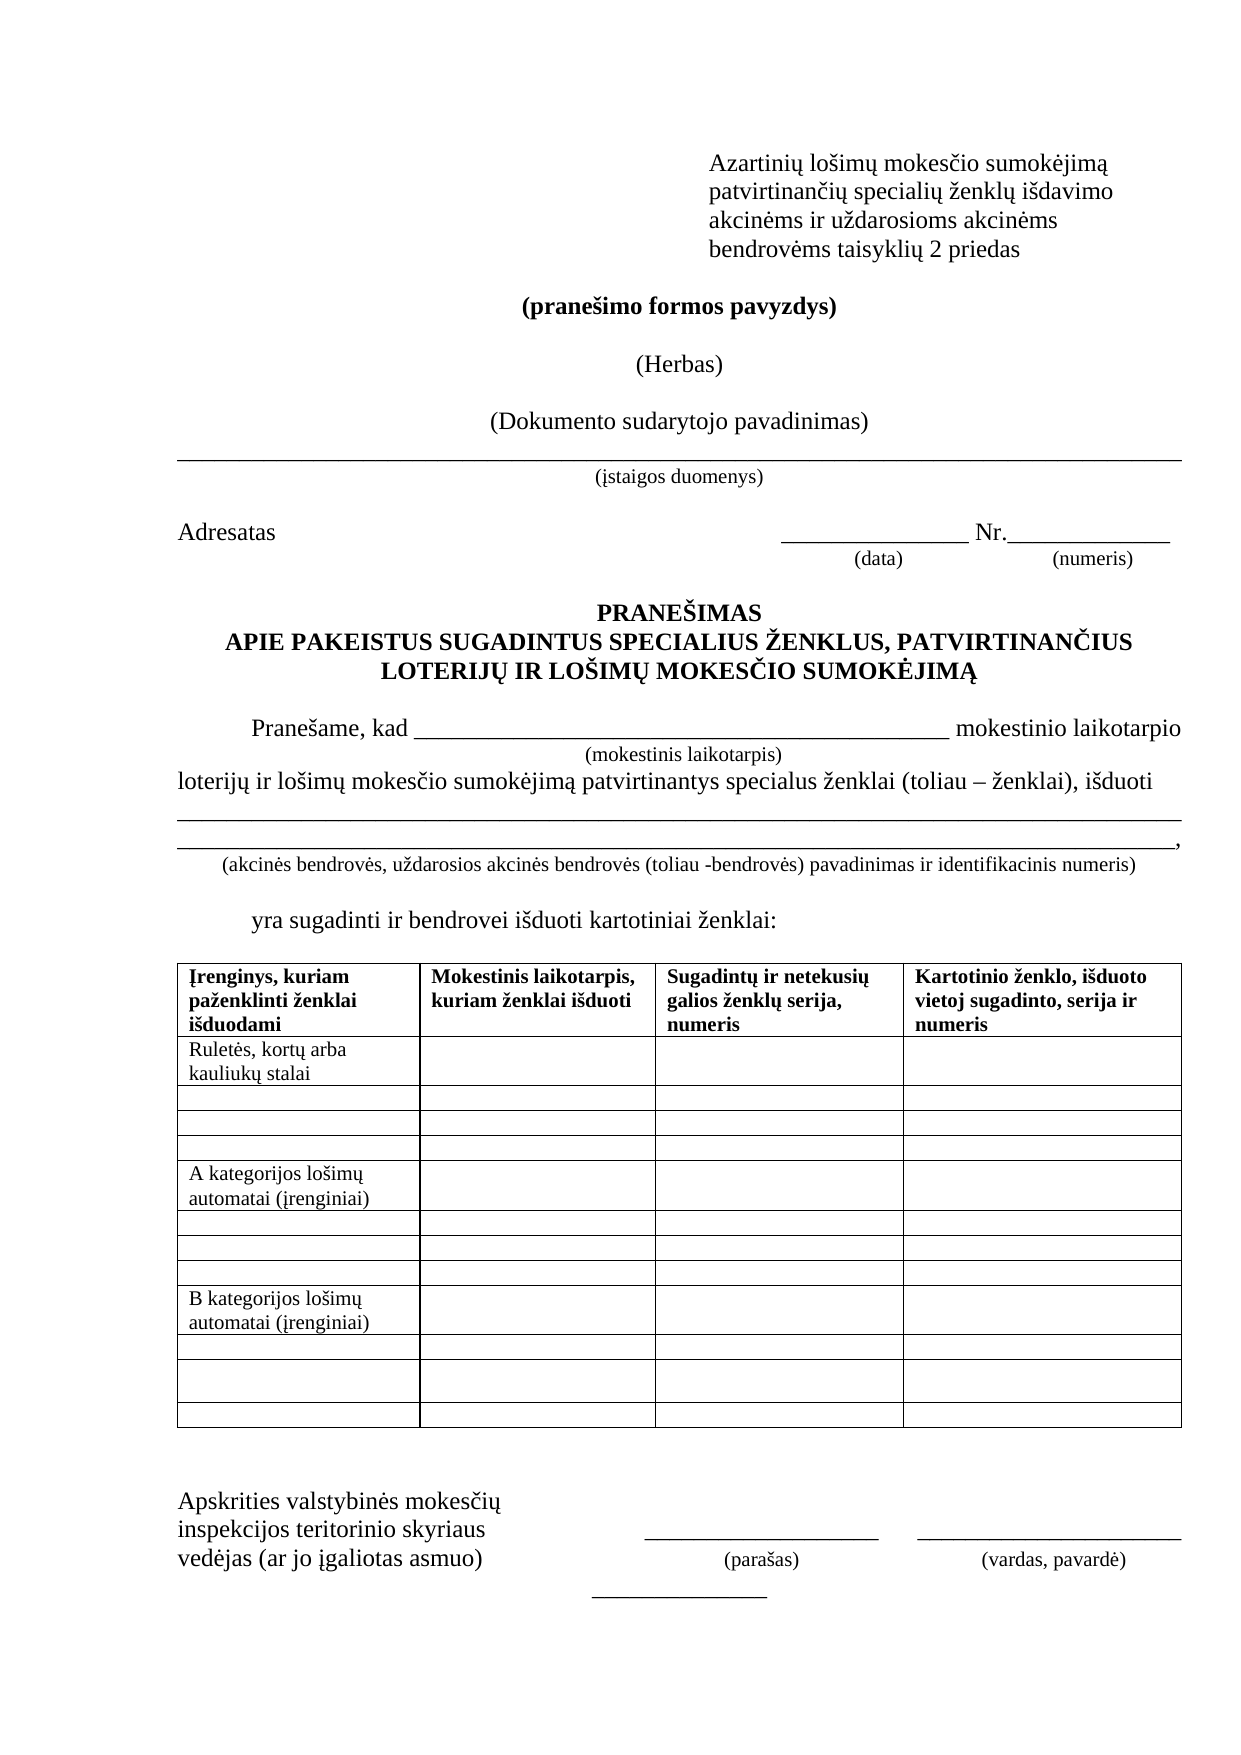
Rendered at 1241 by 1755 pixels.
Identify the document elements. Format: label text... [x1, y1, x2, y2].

table_cell [656, 1335, 903, 1359]
table_cell [904, 1360, 1181, 1402]
table_cell [421, 1403, 655, 1427]
table_cell [178, 1403, 419, 1427]
table_header Mokestinis laikotarpis, kuriam ženklai išduoti [421, 964, 655, 1036]
table_cell [178, 1211, 419, 1234]
table_cell [178, 1360, 419, 1402]
text Apskrities valstybinės mokesčių [177, 1486, 1181, 1514]
text APIE PAKEISTUS SUGADINTUS SPECIALIUS ŽENKLUS, PATVIRTINANČIUS LOTERIJŲ IR LOŠIMŲ MOKESČIO SUMOKĖJIMĄ [177, 627, 1181, 684]
text (įstaigos duomenys) [177, 464, 1181, 488]
text yra sugadinti ir bendrovei išduoti kartotiniai ženklai: [177, 905, 1181, 934]
text (Herbas) [177, 349, 1181, 378]
table_cell [904, 1086, 1181, 1110]
table_cell [904, 1335, 1181, 1359]
table_cell [656, 1236, 903, 1260]
table_cell [421, 1261, 655, 1285]
table_cell [904, 1111, 1181, 1135]
text bendrovėms taisyklių 2 priedas [177, 234, 1181, 263]
text ______________ [177, 1572, 1181, 1601]
text (pranešimo formos pavyzdys) [177, 291, 1181, 320]
table_cell [656, 1211, 903, 1234]
table_cell [904, 1037, 1181, 1085]
table_cell [421, 1286, 655, 1334]
table_header Įrenginys, kuriam paženklinti ženklai išduodami [178, 964, 419, 1036]
table_cell [904, 1161, 1181, 1209]
table_cell [904, 1261, 1181, 1285]
table_cell [904, 1136, 1181, 1160]
text (akcinės bendrovės, uždarosios akcinės bendrovės (toliau -bendrovės) pavadinimas ir identifikacinis numeris) [177, 852, 1181, 876]
table_cell [421, 1360, 655, 1402]
table_cell [656, 1161, 903, 1209]
table_cell [421, 1037, 655, 1085]
table_cell [656, 1261, 903, 1285]
table_cell [421, 1161, 655, 1209]
text Azartinių lošimų mokesčio sumokėjimą [177, 148, 1181, 176]
table_cell B kategorijos lošimų automatai (įrenginiai) [178, 1286, 419, 1334]
text Pranešame, kad mokestinio laikotarpio [177, 713, 1181, 742]
table_cell [656, 1360, 903, 1402]
table_cell [904, 1211, 1181, 1234]
text (mokestinis laikotarpis) [177, 742, 1181, 766]
table_cell [421, 1211, 655, 1234]
table_cell [421, 1236, 655, 1260]
table_cell [178, 1086, 419, 1110]
table_cell [178, 1335, 419, 1359]
table_cell [656, 1286, 903, 1334]
text PRANEŠIMAS [177, 598, 1181, 627]
table_header Sugadintų ir netekusių galios ženklų serija, numeris [656, 964, 903, 1036]
table_cell [904, 1236, 1181, 1260]
table_cell [656, 1403, 903, 1427]
table_cell [656, 1086, 903, 1110]
table_cell [656, 1111, 903, 1135]
table_cell [178, 1261, 419, 1285]
table_cell A kategorijos lošimų automatai (įrenginiai) [178, 1161, 419, 1209]
table_cell [421, 1111, 655, 1135]
table_cell [178, 1236, 419, 1260]
table_cell [656, 1136, 903, 1160]
text Adresatas _______________ Nr._____________ [177, 517, 1181, 545]
table_cell [421, 1335, 655, 1359]
table_cell [178, 1136, 419, 1160]
table_cell [421, 1086, 655, 1110]
table_cell [178, 1111, 419, 1135]
table_cell Ruletės, kortų arba kauliukų stalai [178, 1037, 419, 1085]
text vedėjas (ar jo įgaliotas asmuo) (parašas) (vardas, pavardė) [177, 1543, 1181, 1572]
table_cell [904, 1286, 1181, 1334]
table_cell [656, 1037, 903, 1085]
table_cell [904, 1403, 1181, 1427]
table_header Kartotinio ženklo, išduoto vietoj sugadinto, serija ir numeris [904, 964, 1181, 1036]
text (Dokumento sudarytojo pavadinimas) [177, 406, 1181, 435]
text inspekcijos teritorinio skyriaus [177, 1514, 1181, 1543]
text patvirtinančių specialių ženklų išdavimo [177, 176, 1181, 205]
text akcinėms ir uždarosioms akcinėms [177, 205, 1181, 234]
text (data) (numeris) [177, 545, 1181, 569]
text loterijų ir lošimų mokesčio sumokėjimą patvirtinantys specialus ženklai (toliau – ženklai), išduoti [177, 766, 1181, 795]
text , [177, 823, 1181, 852]
table_cell [421, 1136, 655, 1160]
